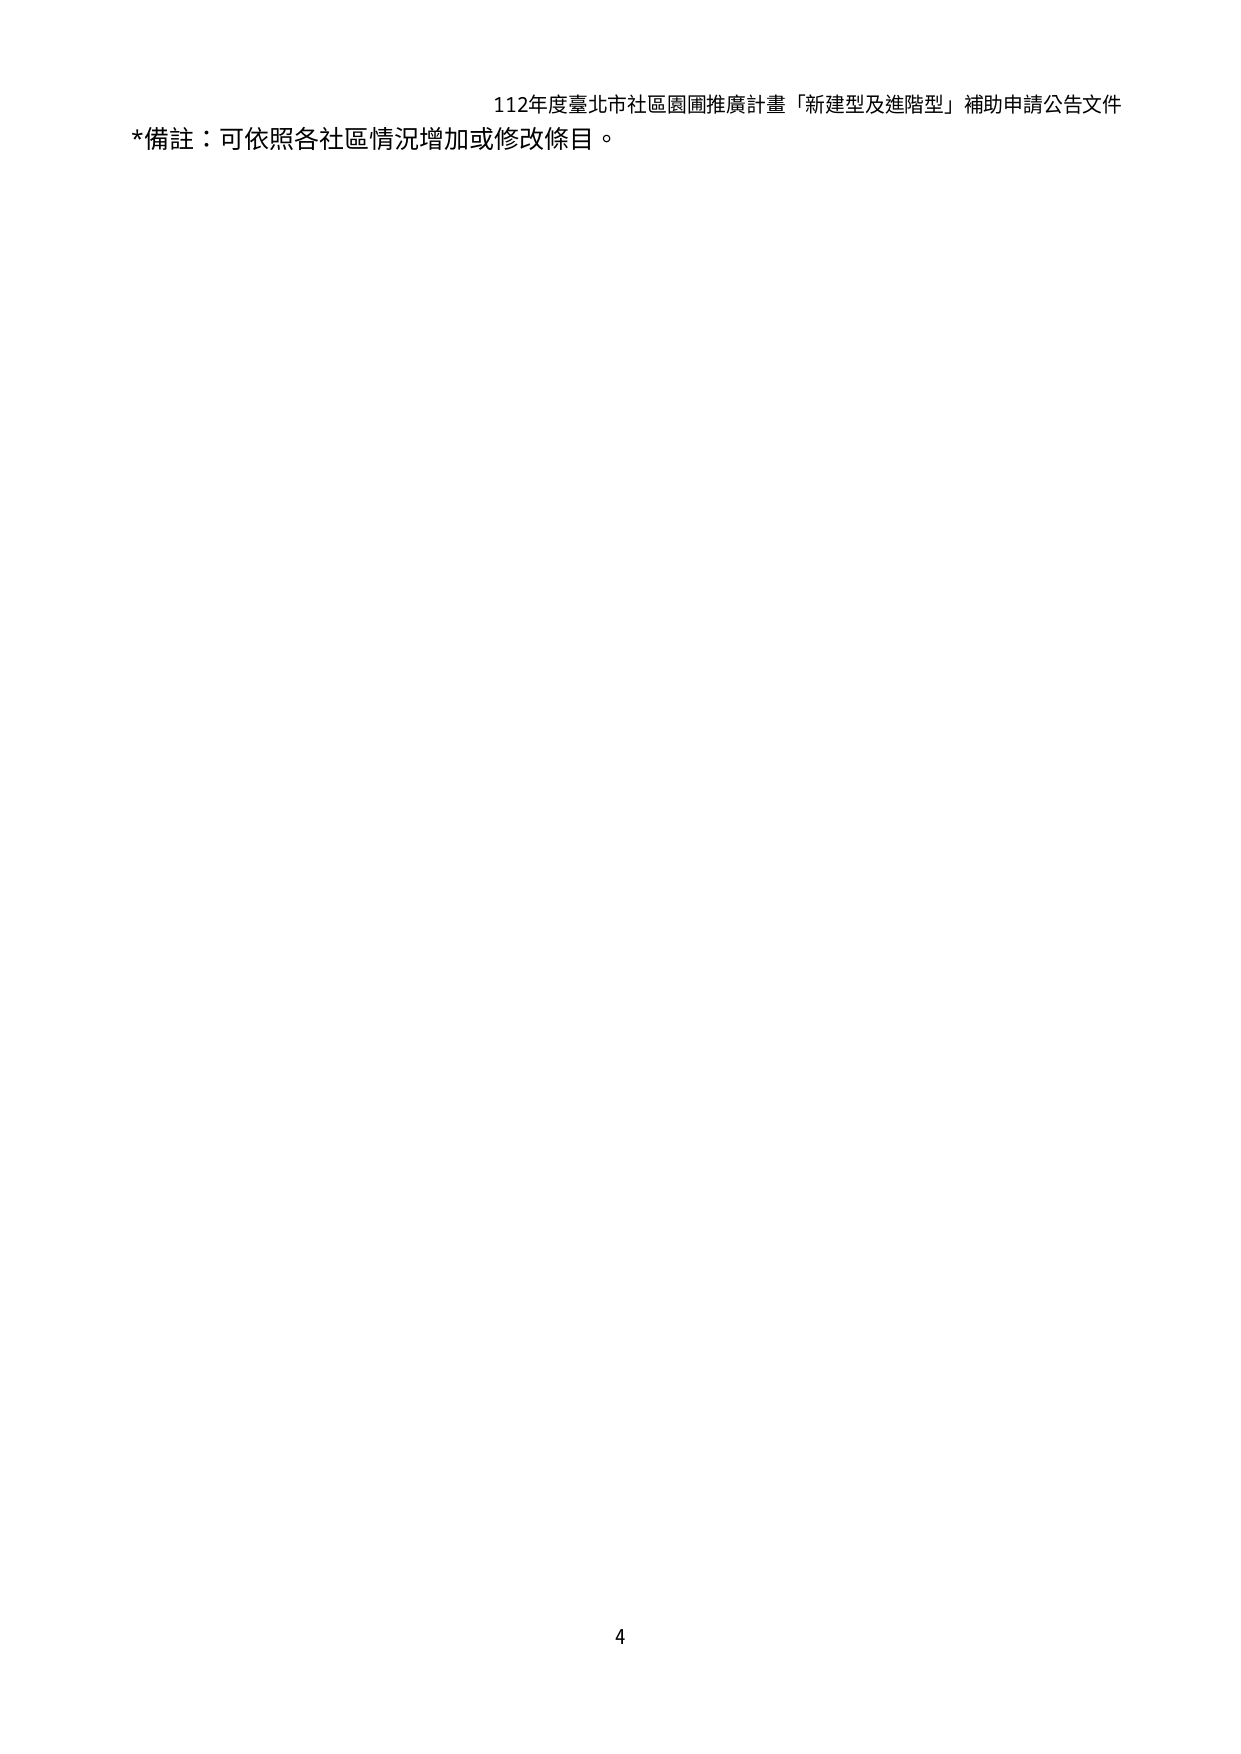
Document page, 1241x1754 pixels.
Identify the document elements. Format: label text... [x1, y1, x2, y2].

text *備註：可依照各社區情況增加或修改條目。 [129, 120, 1122, 156]
